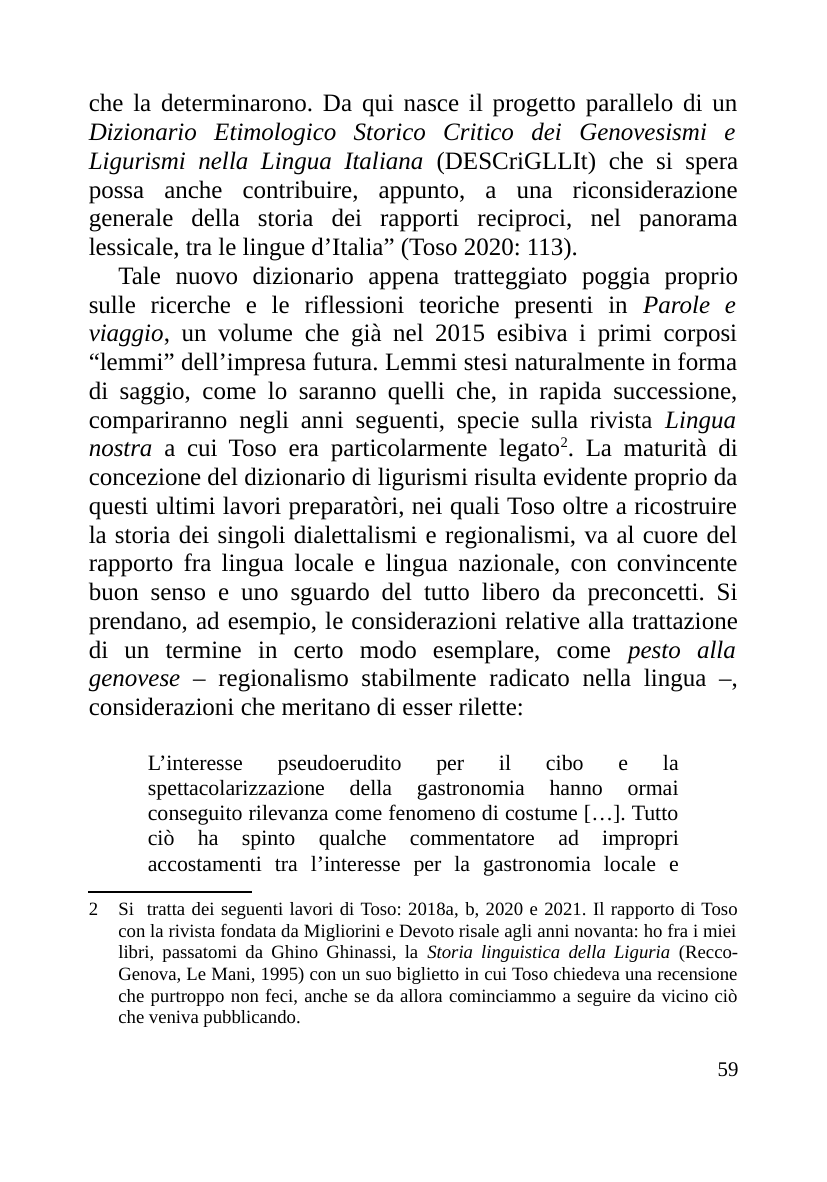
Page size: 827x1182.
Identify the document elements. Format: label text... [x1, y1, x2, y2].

text Tale nuovo dizionario appena tratteggiato poggia proprio sulle ricerche e le riflessioni teoriche presenti in Parole e viaggio, un volume che già nel 2015 esibiva i primi corposi “lemmi” dell’impresa futura. Lemmi stesi naturalmente in forma di saggio, come lo saranno quelli che, in rapida successione, compariranno negli anni seguenti, specie sulla rivista Lingua nostra a cui Toso era particolarmente legato. La maturità di concezione del dizionario di ligurismi risulta evidente proprio da questi ultimi lavori preparatòri, nei quali Toso oltre a ricostruire la storia dei singoli dialettalismi e regionalismi, va al cuore del rapporto fra lingua locale e lingua nazionale, con convincente buon senso e uno sguardo del tutto libero da preconcetti. Si prendano, ad esempio, le considerazioni relative alla trattazione di un termine in certo modo esemplare, come pesto alla genovese – regionalismo stabilmente radicato nella lingua –, considerazioni che meritano di esser rilette: [88, 261, 738, 721]
text che la determinarono. Da qui nasce il progetto parallelo di un Dizionario Etimologico Storico Critico dei Genovesismi e Ligurismi nella Lingua Italiana (DESCriGLLIt) che si spera possa anche contribuire, appunto, a una riconsiderazione generale della storia dei rapporti reciproci, nel panorama lessicale, tra le lingue d’Italia” (Toso 2020: 113). [88, 88, 738, 261]
text Si tratta dei seguenti lavori di Toso: 2018a, b, 2020 e 2021. Il rapporto di Toso con la rivista fondata da Migliorini e Devoto risale agli anni novanta: ho fra i miei libri, passatomi da Ghino Ghinassi, la Storia linguistica della Liguria (Recco-Genova, Le Mani, 1995) con un suo biglietto in cui Toso chiedeva una recensione che purtroppo non feci, anche se da allora cominciammo a seguire da vicino ciò che veniva pubblicando. [88, 898, 738, 1028]
text L’interesse pseudoerudito per il cibo e la spettacolarizzazione della gastronomia hanno ormai conseguito rilevanza come fenomeno di costume […]. Tutto ciò ha spinto qualche commentatore ad impropri accostamenti tra l’interesse per la gastronomia locale e [148, 750, 679, 876]
